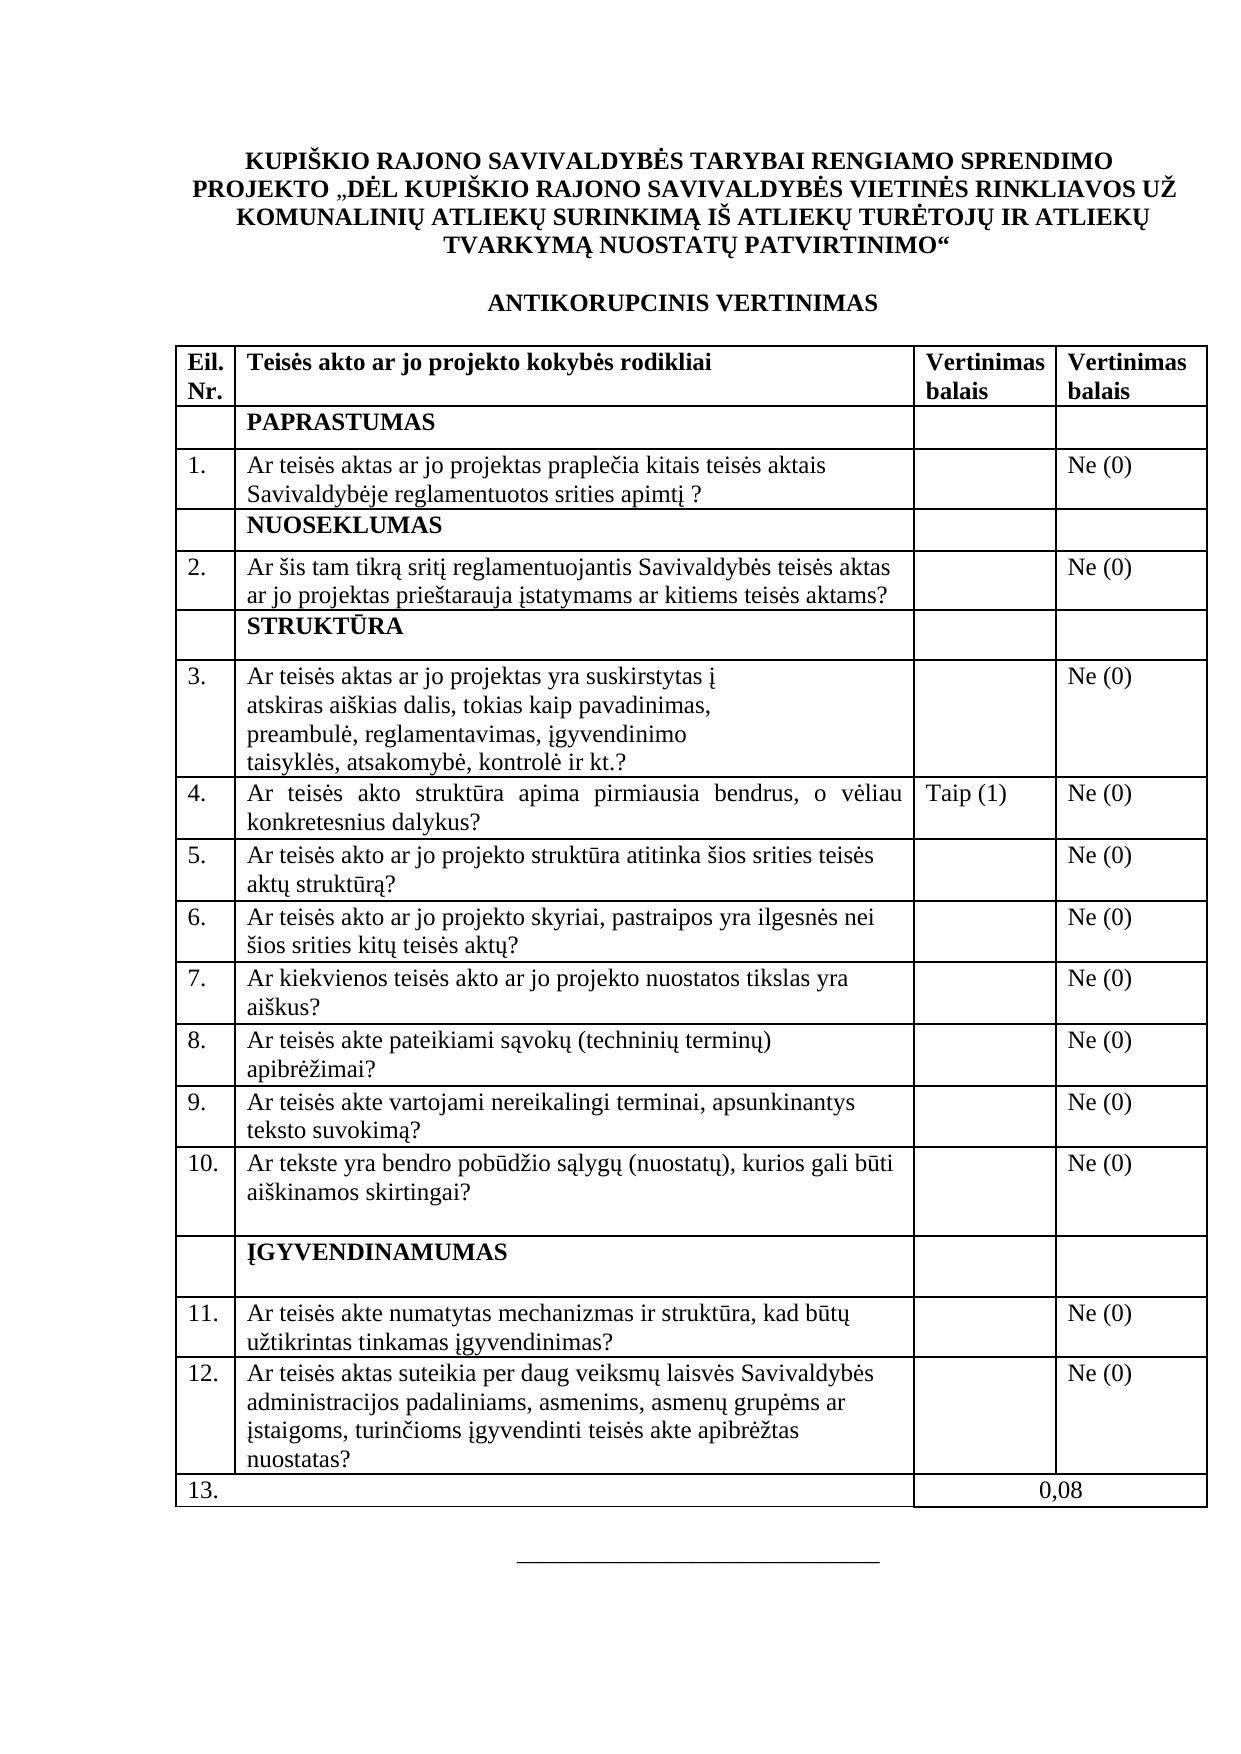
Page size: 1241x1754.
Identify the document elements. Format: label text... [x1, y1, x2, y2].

table_cell 13. [177, 1475, 913, 1506]
table_cell PAPRASTUMAS [236, 407, 913, 448]
table_cell Ne (0) [1057, 840, 1206, 899]
text KUPIŠKIO RAJONO SAVIVALDYBĖS TARYBAI RENGIAMO SPRENDIMO [177, 147, 1181, 175]
table_cell 7. [177, 963, 234, 1023]
table_cell Ar tekste yra bendro pobūdžio sąlygų (nuostatų), kurios gali būti aiškinamos skirtingai? [236, 1148, 913, 1234]
table_cell [177, 611, 234, 659]
table_cell [915, 963, 1055, 1023]
table_cell Ne (0) [1057, 450, 1206, 508]
table_cell STRUKTŪRA [236, 611, 913, 659]
table_cell Ar teisės akto ar jo projekto skyriai, pastraipos yra ilgesnės nei šios srities kitų teisės aktų? [236, 902, 913, 961]
table_cell Ne (0) [1057, 661, 1206, 776]
table_cell Ar teisės akte vartojami nereikalingi terminai, apsunkinantys teksto suvokimą? [236, 1087, 913, 1146]
table_cell Ar teisės akte numatytas mechanizmas ir struktūra, kad būtų užtikrintas tinkamas įgyvendinimas? [236, 1298, 913, 1356]
table_cell 9. [177, 1087, 234, 1146]
table_cell 6. [177, 902, 234, 961]
table_cell [915, 902, 1055, 961]
table_cell [915, 1148, 1055, 1234]
table_cell [915, 1237, 1055, 1296]
table_cell Ne (0) [1057, 1087, 1206, 1146]
table_cell [915, 1025, 1055, 1084]
table_cell [1057, 611, 1206, 659]
table_cell [1057, 1237, 1206, 1296]
text KOMUNALINIŲ ATLIEKŲ SURINKIMĄ IŠ ATLIEKŲ TURĖTOJŲ IR ATLIEKŲ [236, 203, 1181, 231]
table_cell [915, 407, 1055, 448]
table_cell 8. [177, 1025, 234, 1084]
table_cell 3. [177, 661, 234, 776]
table_cell 11. [177, 1298, 234, 1356]
table_cell 2. [177, 552, 234, 609]
table_header Vertinimas balais [1057, 347, 1206, 405]
table_cell Ar teisės akte pateikiami sąvokų (techninių terminų) apibrėžimai? [236, 1025, 913, 1084]
table_cell 10. [177, 1148, 234, 1234]
table_cell NUOSEKLUMAS [236, 510, 913, 549]
table_cell [915, 840, 1055, 899]
table_cell Ne (0) [1057, 1358, 1206, 1473]
table_cell [177, 1237, 234, 1296]
table_cell [177, 407, 234, 448]
table_cell ĮGYVENDINAMUMAS [236, 1237, 913, 1296]
text ANTIKORUPCINIS VERTINIMAS [487, 288, 1181, 316]
table_cell Ar teisės akto ar jo projekto struktūra atitinka šios srities teisės aktų struktūrą? [236, 840, 913, 899]
table_cell [915, 611, 1055, 659]
table_header Eil. Nr. [177, 347, 234, 405]
table_cell [177, 510, 234, 549]
table_cell [915, 1298, 1055, 1356]
table_cell [915, 510, 1055, 549]
table_cell Ne (0) [1057, 552, 1206, 609]
table_cell Taip (1) [915, 778, 1055, 838]
table_cell [915, 450, 1055, 508]
table_cell Ar teisės akto struktūra apima pirmiausia bendrus, o vėliau konkretesnius dalykus? [236, 778, 913, 838]
table_header Vertinimas balais [915, 347, 1055, 405]
table_cell Ar teisės aktas ar jo projektas praplečia kitais teisės aktais Savivaldybėje reglamentuotos srities apimtį ? [236, 450, 913, 508]
table_cell Ne (0) [1057, 1298, 1206, 1356]
text TVARKYMĄ NUOSTATŲ PATVIRTINIMO“ [443, 231, 1181, 259]
table_cell [1057, 510, 1206, 549]
table_cell Ar teisės aktas suteikia per daug veiksmų laisvės Savivaldybės administracijos padaliniams, asmenims, asmenų grupėms ar įstaigoms, turinčioms įgyvendinti teisės akte apibrėžtas nuostatas? [236, 1358, 913, 1473]
table_cell Ne (0) [1057, 902, 1206, 961]
table_cell 4. [177, 778, 234, 838]
table_cell [915, 552, 1055, 609]
table_cell Ne (0) [1057, 1148, 1206, 1234]
table_cell Ne (0) [1057, 778, 1206, 838]
text _____________________________ [517, 1537, 1181, 1565]
table_cell Ar kiekvienos teisės akto ar jo projekto nuostatos tikslas yra aiškus? [236, 963, 913, 1023]
table_cell [915, 1087, 1055, 1146]
table_cell 5. [177, 840, 234, 899]
table_cell [915, 661, 1055, 776]
table_header Teisės akto ar jo projekto kokybės rodikliai [236, 347, 913, 405]
table_cell [1057, 407, 1206, 448]
table_cell [915, 1358, 1055, 1473]
table_cell 0,08 [915, 1475, 1206, 1506]
text PROJEKTO „DĖL KUPIŠKIO RAJONO SAVIVALDYBĖS VIETINĖS RINKLIAVOS UŽ [192, 175, 1181, 203]
table_cell 12. [177, 1358, 234, 1473]
table_cell Ne (0) [1057, 963, 1206, 1023]
table_cell 1. [177, 450, 234, 508]
table_cell Ar teisės aktas ar jo projektas yra suskirstytas į atskiras aiškias dalis, tokias kaip pavadinimas, preambulė, reglamentavimas, įgyvendinimo taisyklės, atsakomybė, kontrolė ir kt.? [236, 661, 913, 776]
table_cell Ar šis tam tikrą sritį reglamentuojantis Savivaldybės teisės aktas ar jo projektas prieštarauja įstatymams ar kitiems teisės aktams? [236, 552, 913, 609]
table_cell Ne (0) [1057, 1025, 1206, 1084]
